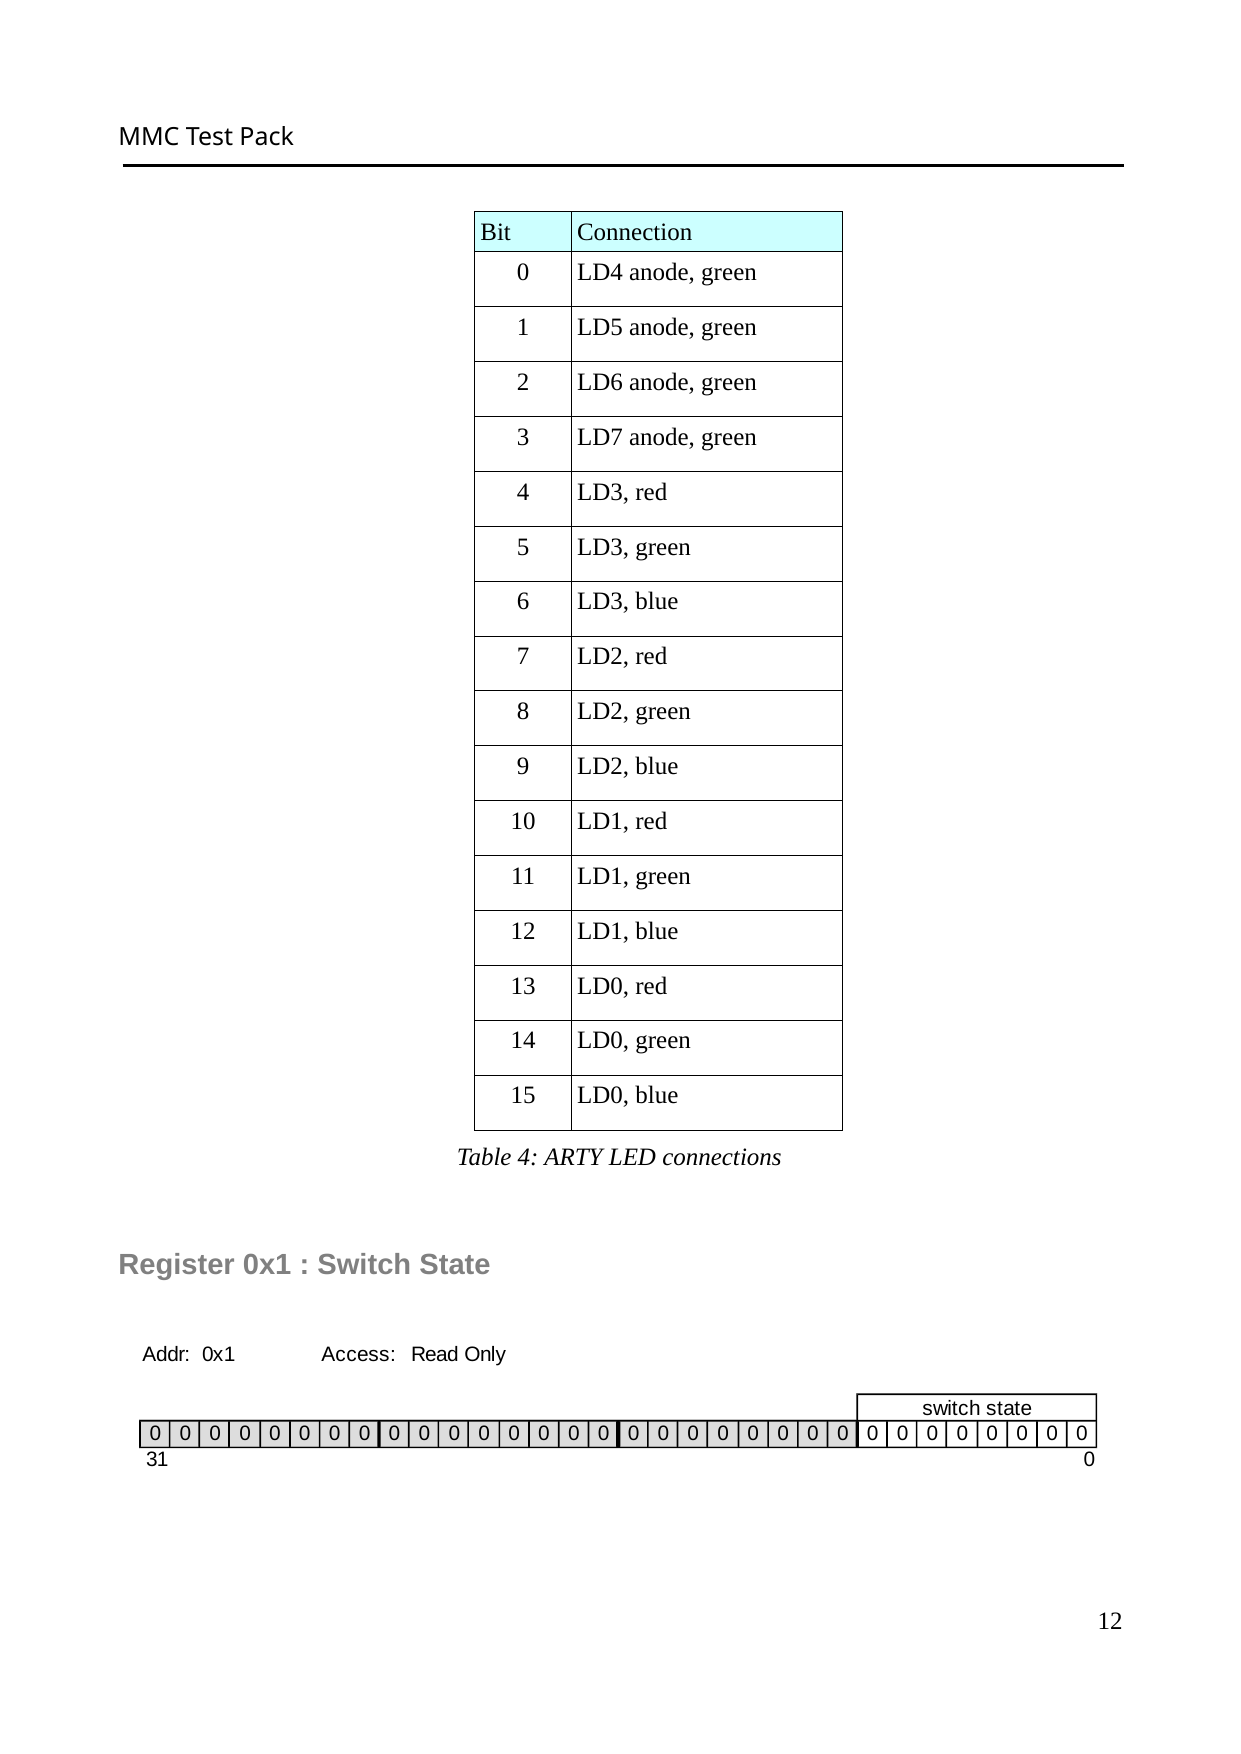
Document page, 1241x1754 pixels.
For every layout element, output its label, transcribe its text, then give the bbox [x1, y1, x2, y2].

table_cell 3 [475, 417, 571, 471]
table_cell 10 [475, 801, 571, 855]
table_cell LD1, green [572, 856, 842, 910]
table_cell LD6 anode, green [572, 362, 842, 416]
table_cell 1 [475, 307, 571, 361]
table_cell 14 [475, 1021, 571, 1075]
table_cell LD3, blue [572, 582, 842, 636]
table_cell LD2, red [572, 637, 842, 690]
table_cell 9 [475, 746, 571, 800]
table_cell LD0, green [572, 1021, 842, 1075]
table_cell LD1, red [572, 801, 842, 855]
table_cell 11 [475, 856, 571, 910]
table_header Connection [572, 212, 842, 251]
table_cell 5 [475, 527, 571, 581]
table_cell LD2, blue [572, 746, 842, 800]
table_cell 7 [475, 637, 571, 690]
table_cell LD2, green [572, 691, 842, 745]
table_cell 0 [475, 252, 571, 306]
subtitle Register 0x1 : Switch State [118, 1247, 1122, 1281]
table_cell 15 [475, 1076, 571, 1129]
table_cell 2 [475, 362, 571, 416]
table_cell 12 [475, 911, 571, 965]
table_cell LD5 anode, green [572, 307, 842, 361]
table_cell 13 [475, 966, 571, 1020]
table_cell LD4 anode, green [572, 252, 842, 306]
table_cell 8 [475, 691, 571, 745]
table_cell LD0, red [572, 966, 842, 1020]
table_cell LD3, green [572, 527, 842, 581]
table_cell 4 [475, 472, 571, 526]
table_cell LD3, red [572, 472, 842, 526]
table_header Bit [475, 212, 571, 251]
text Table 4: ARTY LED connections [118, 1142, 1122, 1171]
table_cell LD0, blue [572, 1076, 842, 1129]
table_cell LD1, blue [572, 911, 842, 965]
table_cell LD7 anode, green [572, 417, 842, 471]
table_cell 6 [475, 582, 571, 636]
